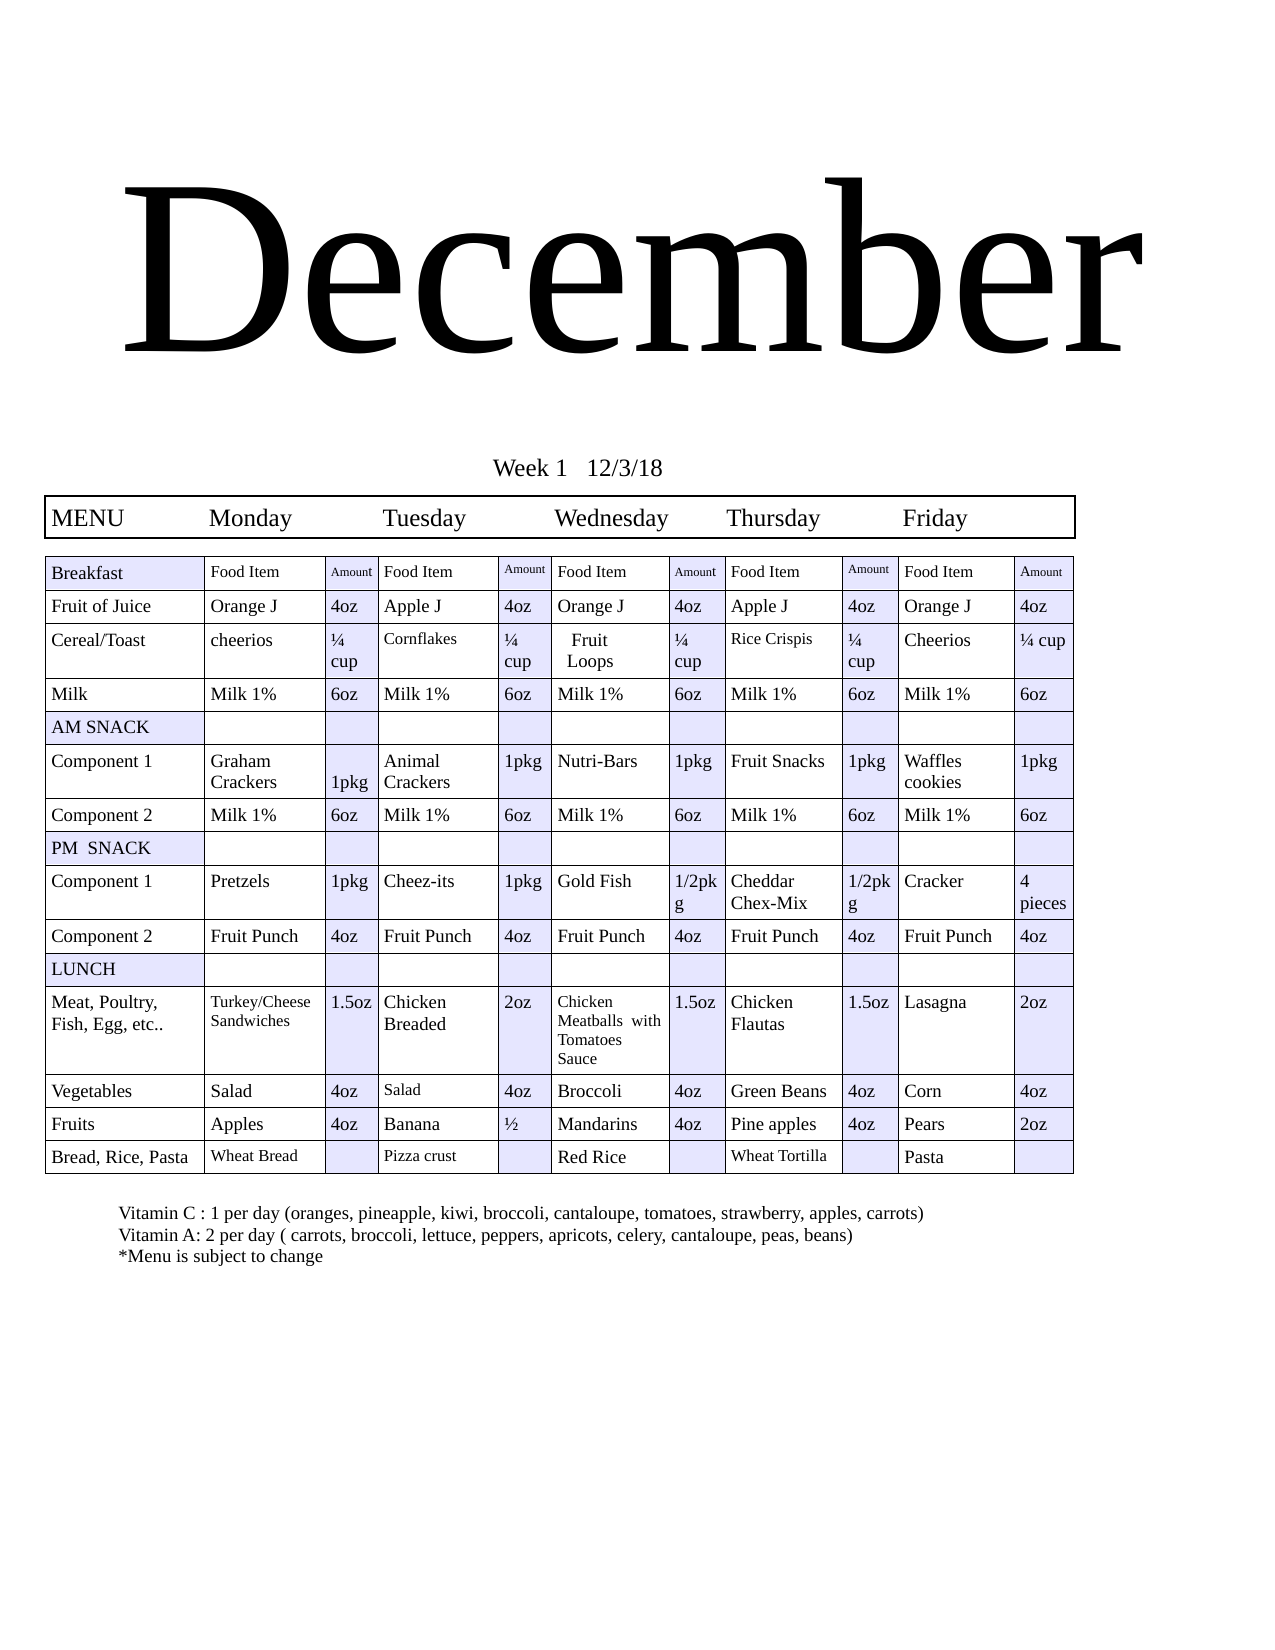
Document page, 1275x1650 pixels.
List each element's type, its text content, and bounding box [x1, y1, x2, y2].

table_cell Salad [379, 1075, 498, 1107]
table_cell [670, 954, 725, 986]
table_cell Milk 1% [899, 679, 1014, 711]
table_cell 6oz [670, 799, 725, 831]
table_cell 6oz [499, 799, 551, 831]
table_cell 4oz [326, 591, 378, 623]
table_cell Fruit Snacks [726, 745, 842, 798]
table_cell Salad [205, 1075, 325, 1107]
table_cell 4oz [499, 920, 551, 952]
table_cell 4oz [670, 591, 725, 623]
table_cell [379, 712, 498, 744]
table_cell 1pkg [326, 745, 378, 798]
table_cell 2oz [1015, 1108, 1073, 1140]
table_header Monday [203, 497, 376, 537]
table_cell [843, 712, 898, 744]
table_cell [326, 1141, 378, 1173]
table_cell Milk 1% [379, 679, 498, 711]
table_header Amount [1015, 557, 1073, 589]
text December [118, 118, 1157, 406]
table_cell Fruit Punch [899, 920, 1014, 952]
table_cell Fruit Punch [552, 920, 669, 952]
table_cell 6oz [1015, 799, 1073, 831]
table_cell Milk 1% [726, 679, 842, 711]
table_cell Component 1 [46, 745, 204, 798]
table_cell [499, 712, 551, 744]
table_cell Wheat Tortilla [726, 1141, 842, 1173]
table_header Food Item [205, 557, 325, 589]
table_cell 6oz [499, 679, 551, 711]
table_cell 4 pieces [1015, 866, 1073, 919]
table_cell 1pkg [499, 745, 551, 798]
table_cell Pizza crust [379, 1141, 498, 1173]
table_cell 6oz [843, 799, 898, 831]
table_cell 1.5oz [326, 987, 378, 1074]
text Week 1 12/3/18 [118, 453, 1157, 482]
table_header Food Item [899, 557, 1014, 589]
table_cell 6oz [326, 799, 378, 831]
table_cell Pasta [899, 1141, 1014, 1173]
table_header Thursday [720, 497, 897, 537]
table_cell Cornflakes [379, 624, 498, 677]
table_cell Fruit Punch [205, 920, 325, 952]
table_cell 1/2pkg [843, 866, 898, 919]
table_cell [499, 832, 551, 864]
table_cell [499, 1141, 551, 1173]
table_cell 4oz [326, 1075, 378, 1107]
table_cell [552, 712, 669, 744]
table_cell 1.5oz [670, 987, 725, 1074]
table_cell [1015, 954, 1073, 986]
table_header Tuesday [376, 497, 548, 537]
table_cell Cheez-its [379, 866, 498, 919]
table_cell 4oz [1015, 920, 1073, 952]
table_header Food Item [726, 557, 842, 589]
table_cell 1pkg [843, 745, 898, 798]
table_cell Milk 1% [205, 679, 325, 711]
table_cell Waffles cookies [899, 745, 1014, 798]
table_header Friday [897, 497, 1074, 537]
table_cell 4oz [843, 1075, 898, 1107]
table_cell ¼ cup [1015, 624, 1073, 677]
table_cell [899, 832, 1014, 864]
table_header Food Item [379, 557, 498, 589]
table_cell 4oz [843, 1108, 898, 1140]
table_cell Fruit Punch [726, 920, 842, 952]
table_cell [205, 712, 325, 744]
table_cell [205, 954, 325, 986]
table_cell Milk 1% [205, 799, 325, 831]
table_cell [1015, 832, 1073, 864]
table_cell Nutri-Bars [552, 745, 669, 798]
table_cell 1.5oz [843, 987, 898, 1074]
table_cell [1015, 1141, 1073, 1173]
table_cell Milk 1% [379, 799, 498, 831]
table_cell Apple J [726, 591, 842, 623]
table_cell Orange J [899, 591, 1014, 623]
table_cell Green Beans [726, 1075, 842, 1107]
table_cell ¼ cup [326, 624, 378, 677]
table_header Amount [499, 557, 551, 589]
table_cell 4oz [1015, 591, 1073, 623]
table_cell Fruit Punch [379, 920, 498, 952]
table_cell [670, 832, 725, 864]
table_cell [499, 954, 551, 986]
table_cell 1pkg [499, 866, 551, 919]
table_cell Banana [379, 1108, 498, 1140]
table_cell PM SNACK [46, 832, 204, 864]
table_cell Cheerios [899, 624, 1014, 677]
table_header Amount [843, 557, 898, 589]
table_cell [670, 1141, 725, 1173]
table_cell 4oz [843, 920, 898, 952]
table_cell 4oz [670, 920, 725, 952]
table_cell Fruits [46, 1108, 204, 1140]
table_cell [379, 954, 498, 986]
table_cell ½ [499, 1108, 551, 1140]
table_cell 6oz [843, 679, 898, 711]
table_cell [670, 712, 725, 744]
table_cell Milk 1% [899, 799, 1014, 831]
table_cell Component 2 [46, 799, 204, 831]
table_cell ¼ cup [843, 624, 898, 677]
table_cell cheerios [205, 624, 325, 677]
table_cell LUNCH [46, 954, 204, 986]
table_cell [205, 832, 325, 864]
table_cell Component 2 [46, 920, 204, 952]
table_cell [899, 954, 1014, 986]
table_cell Graham Crackers [205, 745, 325, 798]
table_cell Cheddar Chex-Mix [726, 866, 842, 919]
table_cell 6oz [1015, 679, 1073, 711]
table_cell [726, 832, 842, 864]
table_cell [843, 954, 898, 986]
table_cell Component 1 [46, 866, 204, 919]
table_cell [552, 832, 669, 864]
table_cell 4oz [670, 1075, 725, 1107]
text Vitamin A: 2 per day ( carrots, broccoli, lettuce, peppers, apricots, celery, cantaloupe, peas, beans) [118, 1223, 1157, 1245]
table_cell ¼ cup [499, 624, 551, 677]
table_cell Corn [899, 1075, 1014, 1107]
table_cell [843, 1141, 898, 1173]
table_cell Orange J [552, 591, 669, 623]
table_cell 1/2pkg [670, 866, 725, 919]
table_cell 4oz [499, 591, 551, 623]
table_cell 4oz [670, 1108, 725, 1140]
table_cell Fruit of Juice [46, 591, 204, 623]
table_cell 1pkg [1015, 745, 1073, 798]
table_cell [326, 954, 378, 986]
table_cell [843, 832, 898, 864]
table_cell 4oz [499, 1075, 551, 1107]
table_header Amount [326, 557, 378, 589]
table_cell Chicken Breaded [379, 987, 498, 1074]
table_cell [1015, 712, 1073, 744]
table_cell 1pkg [326, 866, 378, 919]
table_cell Rice Crispis [726, 624, 842, 677]
table_cell Milk 1% [726, 799, 842, 831]
table_cell Chicken Meatballs with Tomatoes Sauce [552, 987, 669, 1074]
table_cell Pretzels [205, 866, 325, 919]
table_cell [726, 712, 842, 744]
table_header Food Item [552, 557, 669, 589]
table_cell Pine apples [726, 1108, 842, 1140]
table_cell Gold Fish [552, 866, 669, 919]
table_cell [326, 832, 378, 864]
table_cell 2oz [499, 987, 551, 1074]
table_cell Bread, Rice, Pasta [46, 1141, 204, 1173]
table_cell 4oz [1015, 1075, 1073, 1107]
table_cell Animal Crackers [379, 745, 498, 798]
table_cell 1pkg [670, 745, 725, 798]
table_cell AM SNACK [46, 712, 204, 744]
table_cell Red Rice [552, 1141, 669, 1173]
table_cell Meat, Poultry, Fish, Egg, etc.. [46, 987, 204, 1074]
table_cell Cereal/Toast [46, 624, 204, 677]
table_cell Milk 1% [552, 799, 669, 831]
table_header Wednesday [548, 497, 720, 537]
table_cell [726, 954, 842, 986]
table_cell 4oz [326, 920, 378, 952]
table_cell Pears [899, 1108, 1014, 1140]
table_cell 4oz [326, 1108, 378, 1140]
table_cell Apple J [379, 591, 498, 623]
table_cell Lasagna [899, 987, 1014, 1074]
table_cell ¼ cup [670, 624, 725, 677]
table_cell [899, 712, 1014, 744]
table_cell [379, 832, 498, 864]
table_cell Orange J [205, 591, 325, 623]
table_cell 2oz [1015, 987, 1073, 1074]
table_cell Milk 1% [552, 679, 669, 711]
table_cell [552, 954, 669, 986]
table_cell Chicken Flautas [726, 987, 842, 1074]
table_cell Turkey/Cheese Sandwiches [205, 987, 325, 1074]
table_cell Cracker [899, 866, 1014, 919]
table_cell [326, 712, 378, 744]
table_cell Apples [205, 1108, 325, 1140]
table_cell Broccoli [552, 1075, 669, 1107]
table_cell Fruit Loops [552, 624, 669, 677]
table_cell Mandarins [552, 1108, 669, 1140]
table_cell 6oz [326, 679, 378, 711]
table_cell 6oz [670, 679, 725, 711]
text *Menu is subject to change [118, 1245, 1157, 1267]
table_cell 4oz [843, 591, 898, 623]
table_cell Milk [46, 679, 204, 711]
table_header Breakfast [46, 557, 204, 589]
table_cell Vegetables [46, 1075, 204, 1107]
text Vitamin C : 1 per day (oranges, pineapple, kiwi, broccoli, cantaloupe, tomatoes, strawberry, apples, carrots) [118, 1202, 1157, 1223]
table_header Amount [670, 557, 725, 589]
table_header MENU [46, 497, 203, 537]
table_cell Wheat Bread [205, 1141, 325, 1173]
